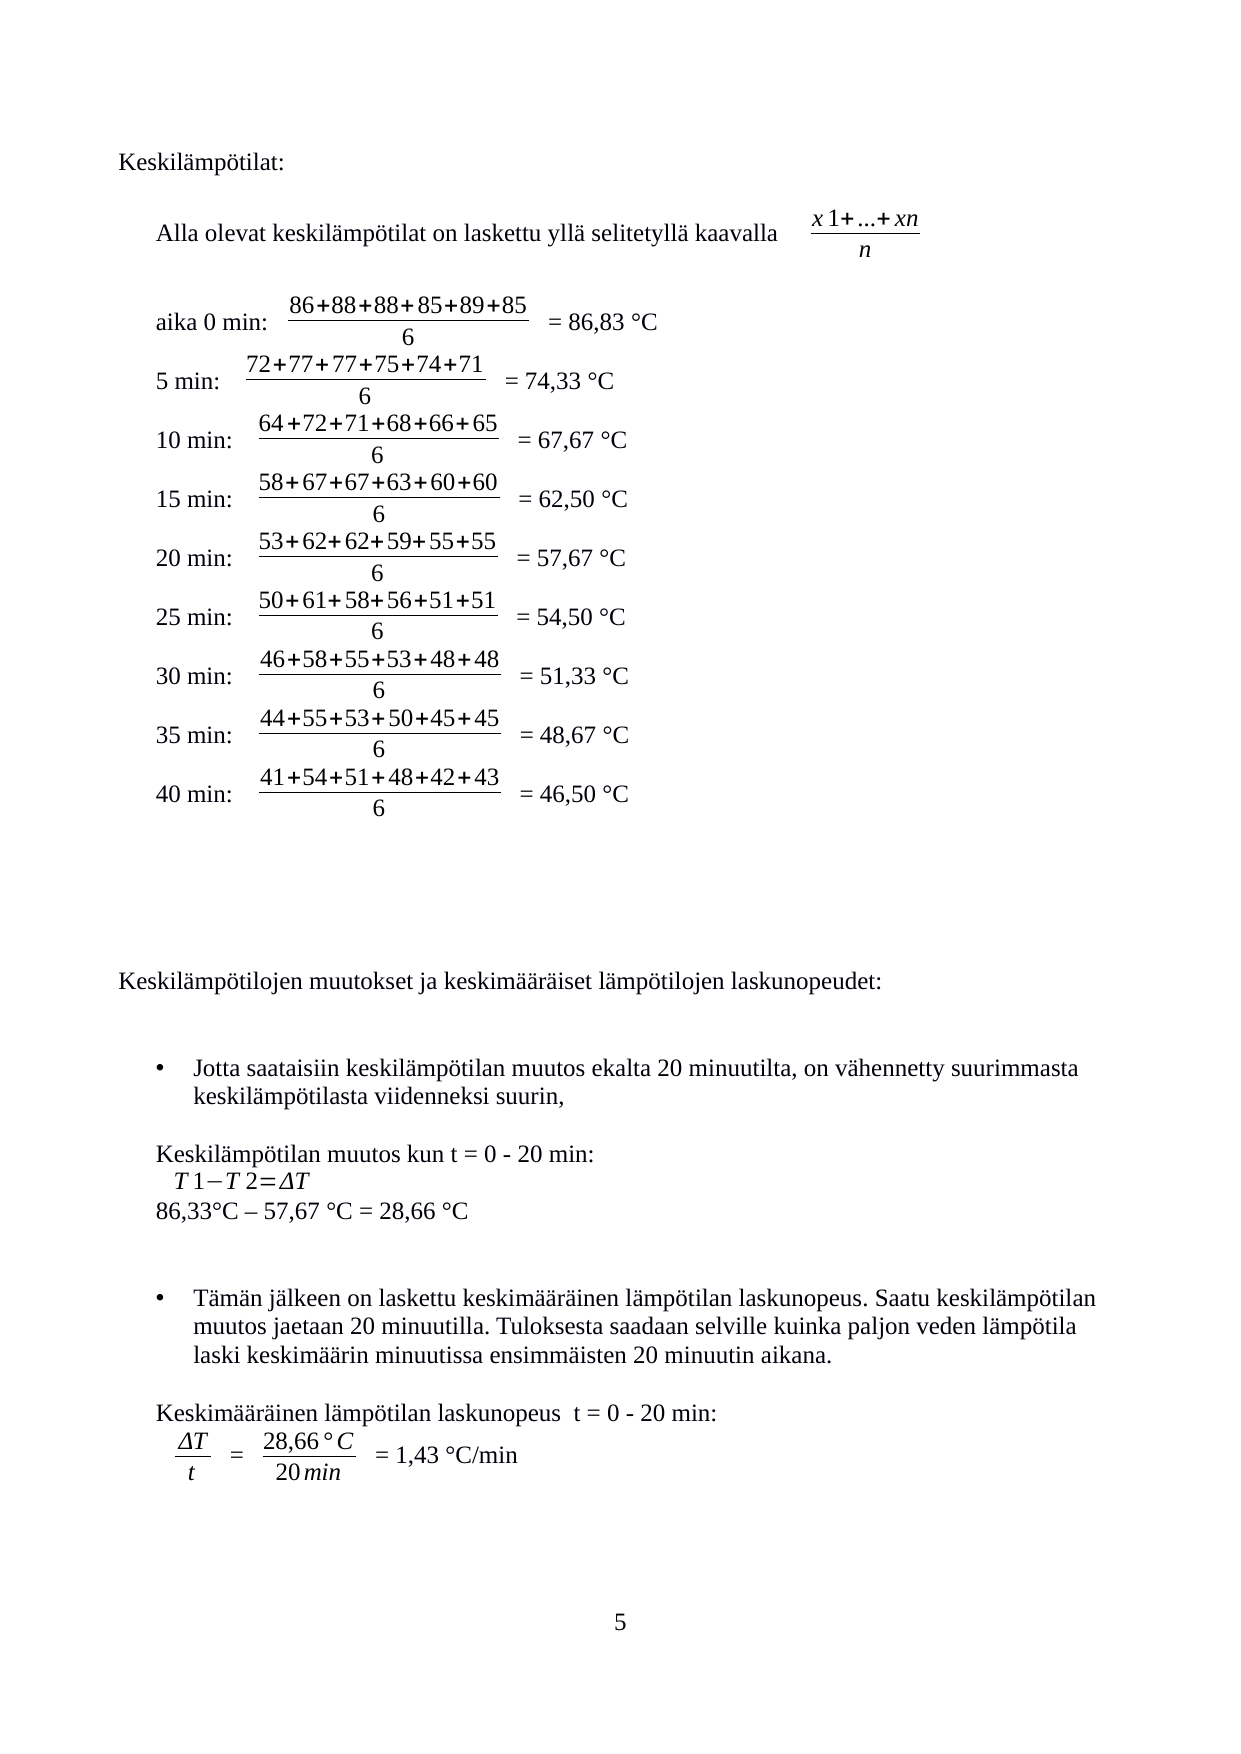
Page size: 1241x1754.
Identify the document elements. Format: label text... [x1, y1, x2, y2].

text aika 0 min:= 86,83 °C [118, 292, 1122, 351]
text 40 min: = 46,50 °C [118, 764, 1122, 823]
list Tämän jälkeen on laskettu keskimääräinen lämpötilan laskunopeus. Saatu keskilämpötilan muutos jaetaan 20 minuutilla. Tuloksesta saadaan selville kuinka paljon veden lämpötila laski keskimäärin minuutissa ensimmäisten 20 minuutin aikana. [156, 1283, 1122, 1369]
list Jotta saataisiin keskilämpötilan muutos ekalta 20 minuutilta, on vähennetty suurimmasta keskilämpötilasta viidenneksi suurin, [156, 1053, 1122, 1110]
text 25 min: = 54,50 °C [118, 587, 1122, 646]
text Keskilämpötilan muutos kun t = 0 - 20 min: [118, 1139, 1122, 1168]
text 86,33°C – 57,67 °C = 28,66 °C [118, 1196, 1122, 1225]
text == 1,43 °C/min [118, 1426, 1122, 1487]
text 20 min: = 57,67 °C [118, 528, 1122, 587]
text 10 min: = 67,67 °C [118, 410, 1122, 469]
text 35 min: = 48,67 °C [118, 705, 1122, 764]
text 30 min: = 51,33 °C [118, 646, 1122, 705]
text Alla olevat keskilämpötilat on laskettu yllä selitetyllä kaavalla [118, 204, 1122, 263]
text Keskilämpötilojen muutokset ja keskimääräiset lämpötilojen laskunopeudet: [118, 966, 1122, 995]
text 5 min: = 74,33 °C [118, 351, 1122, 410]
text 15 min: = 62,50 °C [118, 469, 1122, 528]
text Keskimääräinen lämpötilan laskunopeus t = 0 - 20 min: [118, 1398, 1122, 1426]
text Keskilämpötilat: [118, 147, 1122, 176]
